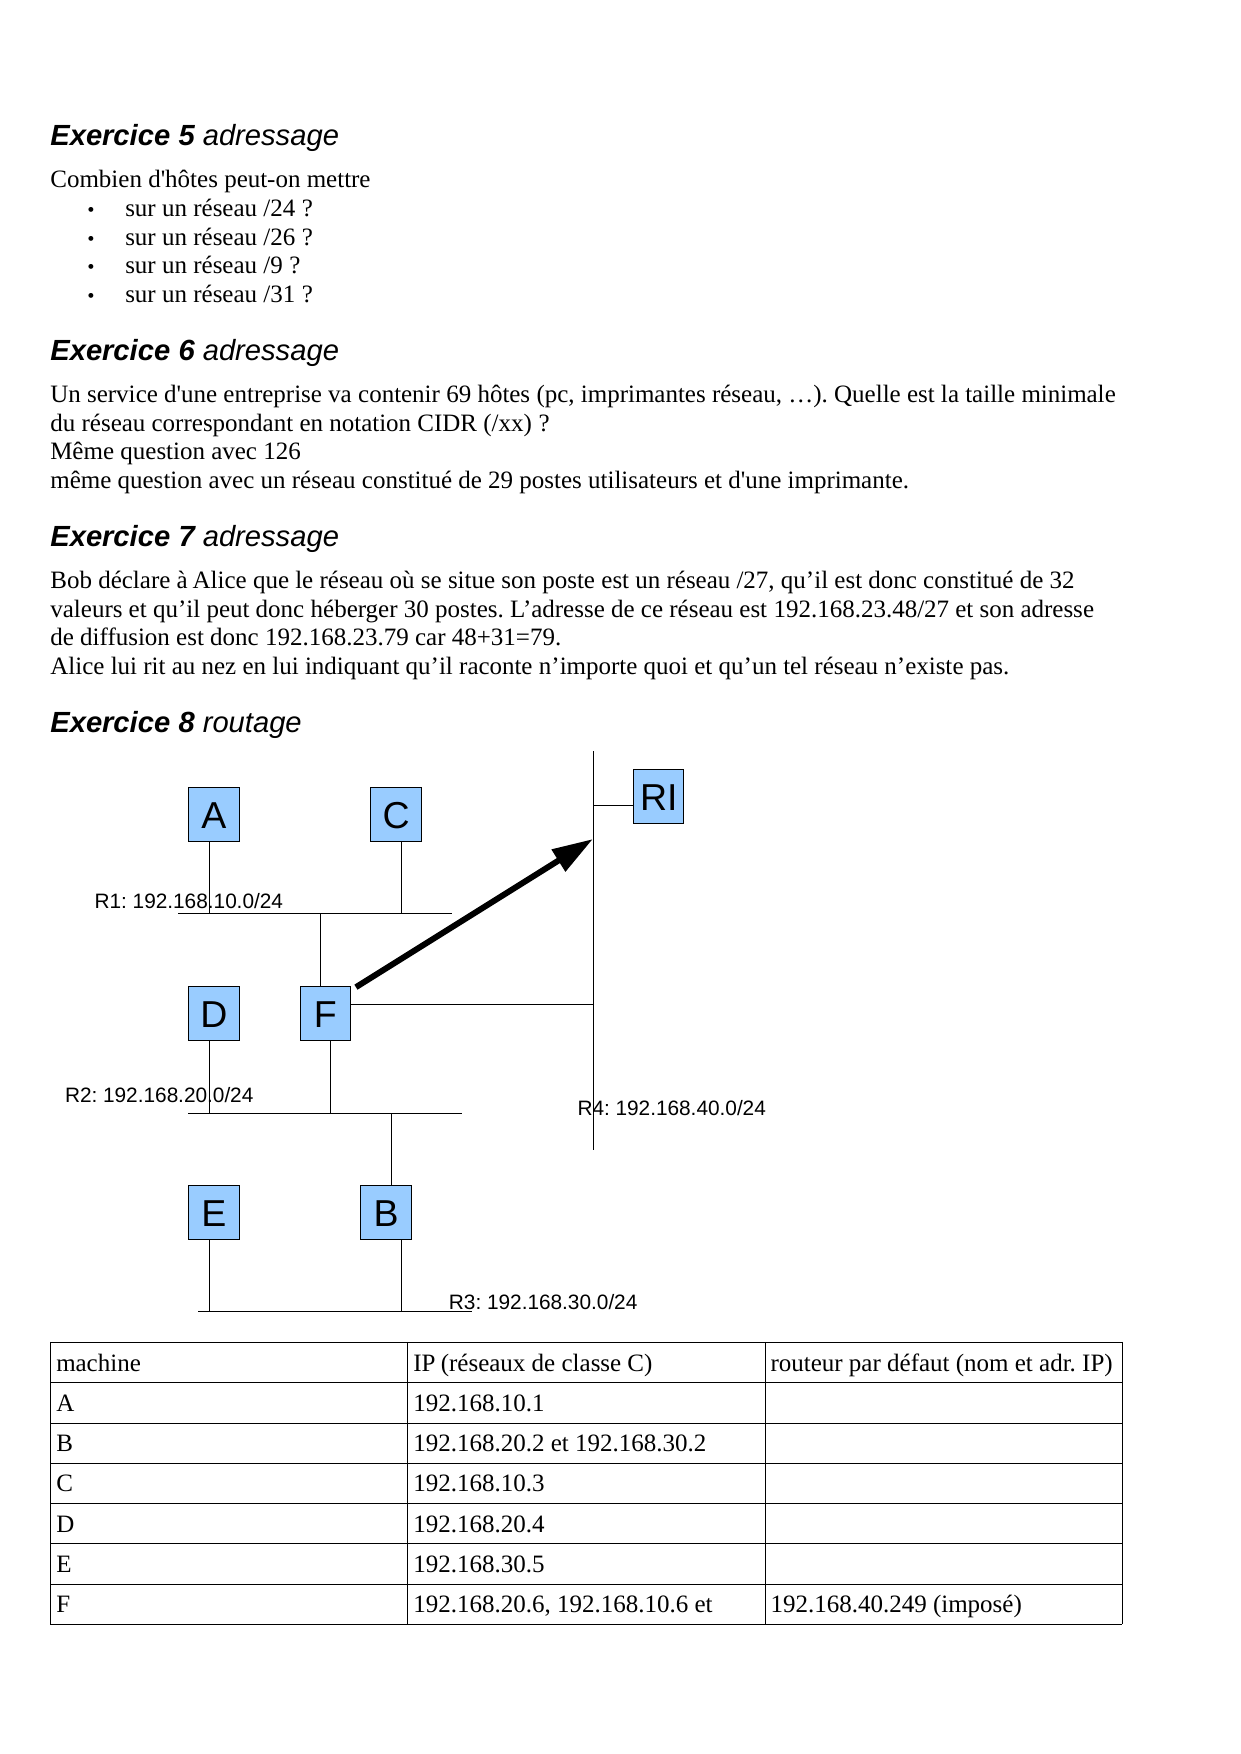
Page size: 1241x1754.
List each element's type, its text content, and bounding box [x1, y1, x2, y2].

table_cell [766, 1424, 1122, 1463]
table_cell [766, 1383, 1122, 1422]
text même question avec un réseau constitué de 29 postes utilisateurs et d'une imprimante. [50, 465, 1122, 494]
subtitle Exercice 8 routage [50, 705, 1122, 738]
table_cell 192.168.20.4 [408, 1504, 765, 1543]
table_cell B [51, 1424, 407, 1463]
table_cell D [51, 1504, 407, 1543]
text Combien d'hôtes peut-on mettre [50, 164, 1122, 193]
table_cell [766, 1544, 1122, 1584]
table_header routeur par défaut (nom et adr. IP) [766, 1343, 1122, 1382]
subtitle Exercice 5 adressage [50, 118, 1122, 152]
table_cell C [51, 1464, 407, 1503]
text Même question avec 126 [50, 436, 1122, 465]
list sur un réseau /24 ? [88, 193, 1122, 222]
table_cell A [51, 1383, 407, 1422]
list sur un réseau /9 ? [88, 250, 1122, 279]
table_cell F [51, 1585, 407, 1624]
list sur un réseau /26 ? [88, 222, 1122, 250]
text Un service d'une entreprise va contenir 69 hôtes (pc, imprimantes réseau, …). Quelle est la taille minimale du réseau correspondant en notation CIDR (/xx) ? [50, 379, 1122, 436]
text Bob déclare à Alice que le réseau où se situe son poste est un réseau /27, qu’il est donc constitué de 32 valeurs et qu’il peut donc héberger 30 postes. L’adresse de ce réseau est 192.168.23.48/27 et son adresse de diffusion est donc 192.168.23.79 car 48+31=79. [50, 565, 1122, 651]
table_cell 192.168.10.3 [408, 1464, 765, 1503]
table_cell [766, 1504, 1122, 1543]
table_cell E [51, 1544, 407, 1584]
list sur un réseau /31 ? [88, 279, 1122, 308]
table_cell 192.168.30.5 [408, 1544, 765, 1584]
subtitle Exercice 6 adressage [50, 333, 1122, 366]
table_header machine [51, 1343, 407, 1382]
table_cell 192.168.10.1 [408, 1383, 765, 1422]
subtitle Exercice 7 adressage [50, 519, 1122, 552]
table_cell 192.168.20.6, 192.168.10.6 et [408, 1585, 765, 1624]
table_cell 192.168.20.2 et 192.168.30.2 [408, 1424, 765, 1463]
table_cell 192.168.40.249 (imposé) [766, 1585, 1122, 1624]
table_cell [766, 1464, 1122, 1503]
text Alice lui rit au nez en lui indiquant qu’il raconte n’importe quoi et qu’un tel réseau n’existe pas. [50, 651, 1122, 680]
table_header IP (réseaux de classe C) [408, 1343, 765, 1382]
